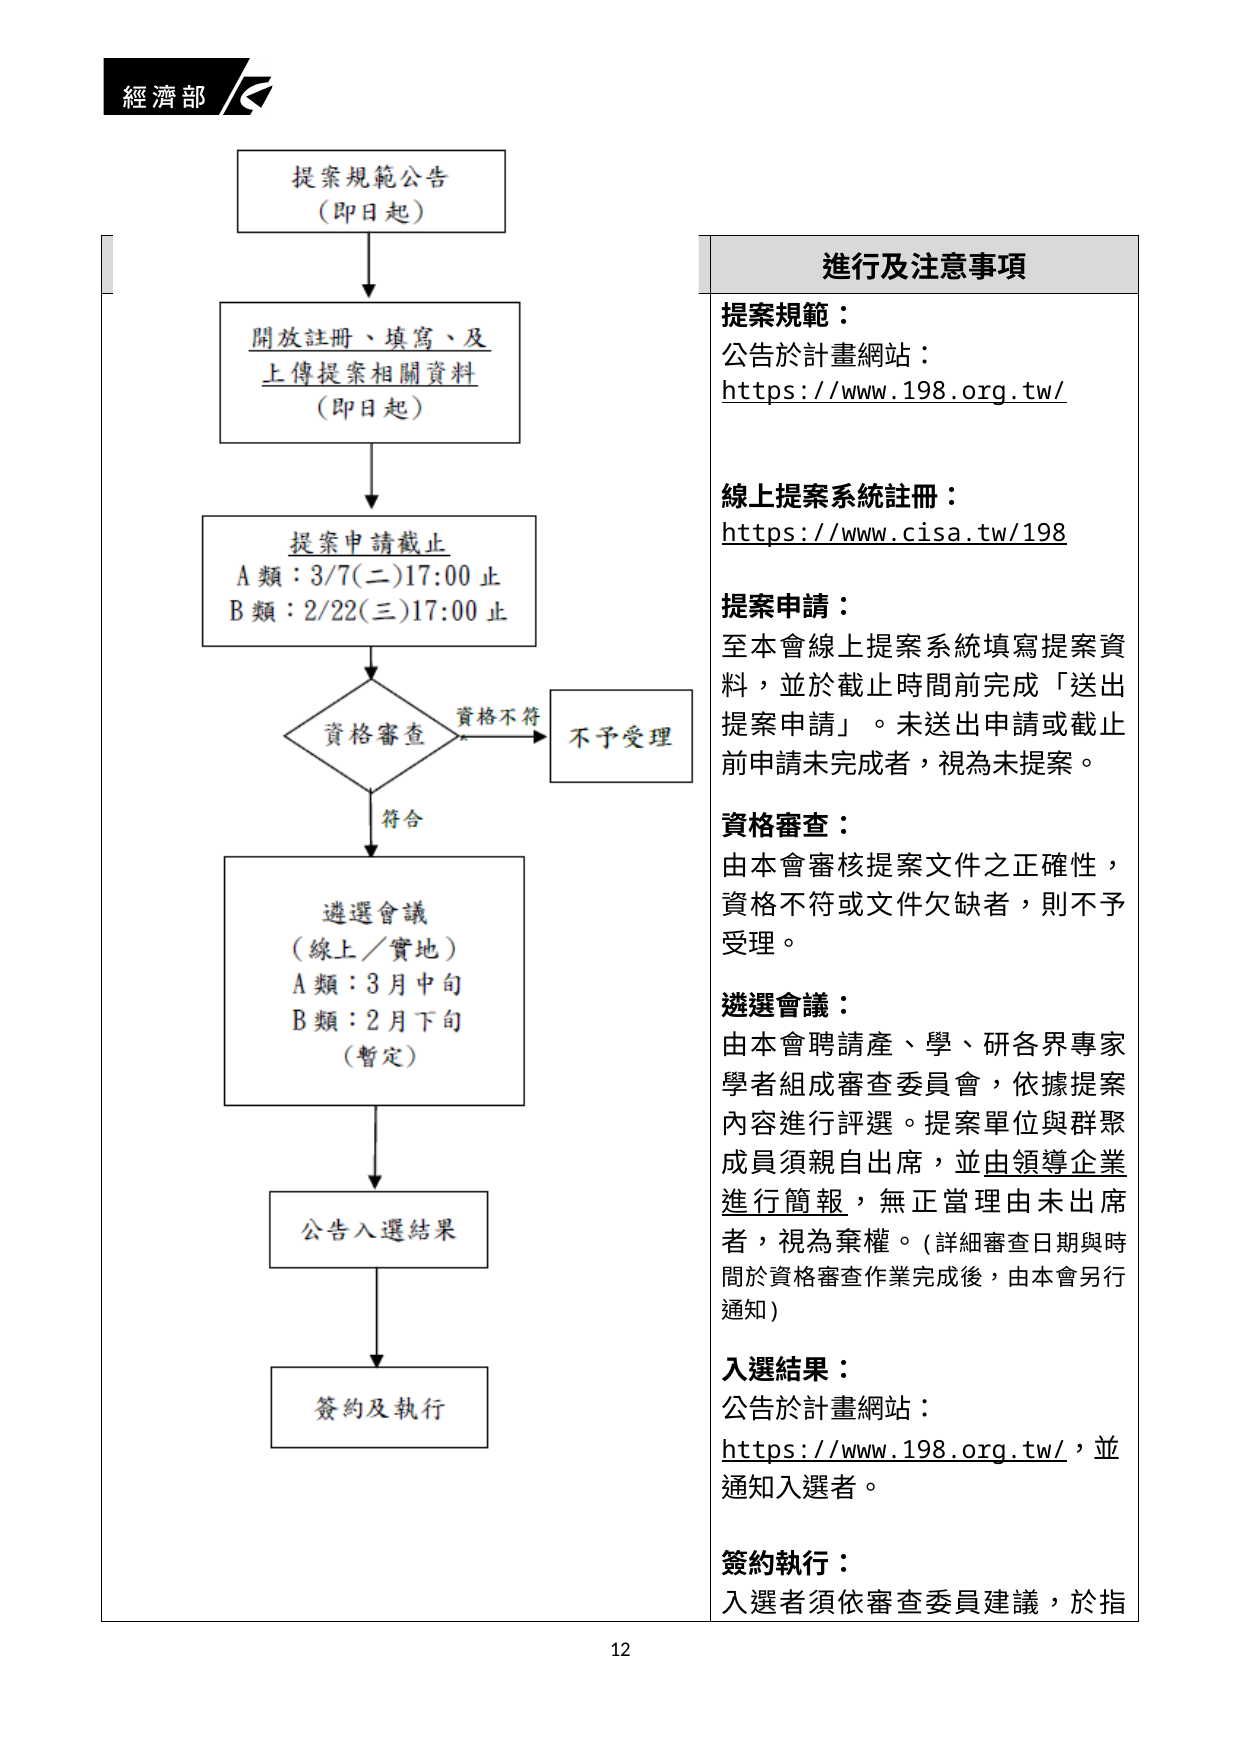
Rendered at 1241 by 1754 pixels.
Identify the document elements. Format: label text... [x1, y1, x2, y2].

table_cell [102, 294, 710, 1621]
table_header 作業流程 [699, 236, 710, 293]
table_header 進行及注意事項 [711, 236, 1138, 293]
table_cell 提案規範： 公告於計畫網站： https://www.198.org.tw/ 線上提案系統註冊： https://www.cisa.tw/198 提案申請： 至本會線上提案系統填寫提案資料，並於截止時間前完成「送出提案申請」。未送出申請或截止前申請未完成者，視為未提案。 資格審查： 由本會審核提案文件之正確性，資格不符或文件欠缺者，則不予受理。 遴選會議： 由本會聘請產、學、研各界專家學者組成審查委員會，依據提案內容進行評選。提案單位與群聚成員須親自出席，並由領導企業進行簡報，無正當理由未出席者，視為棄權。(詳細審查日期與時間於資格審查作業完成後，由本會另行通知) 入選結果： 公告於計畫網站： https://www.198.org.tw/，並通知入選者。 簽約執行： 入選者須依審查委員建議，於指 [711, 294, 1138, 1621]
table_header 作業流程 [102, 236, 113, 293]
subtitle 叁、提案流程 [699, 166, 1122, 216]
